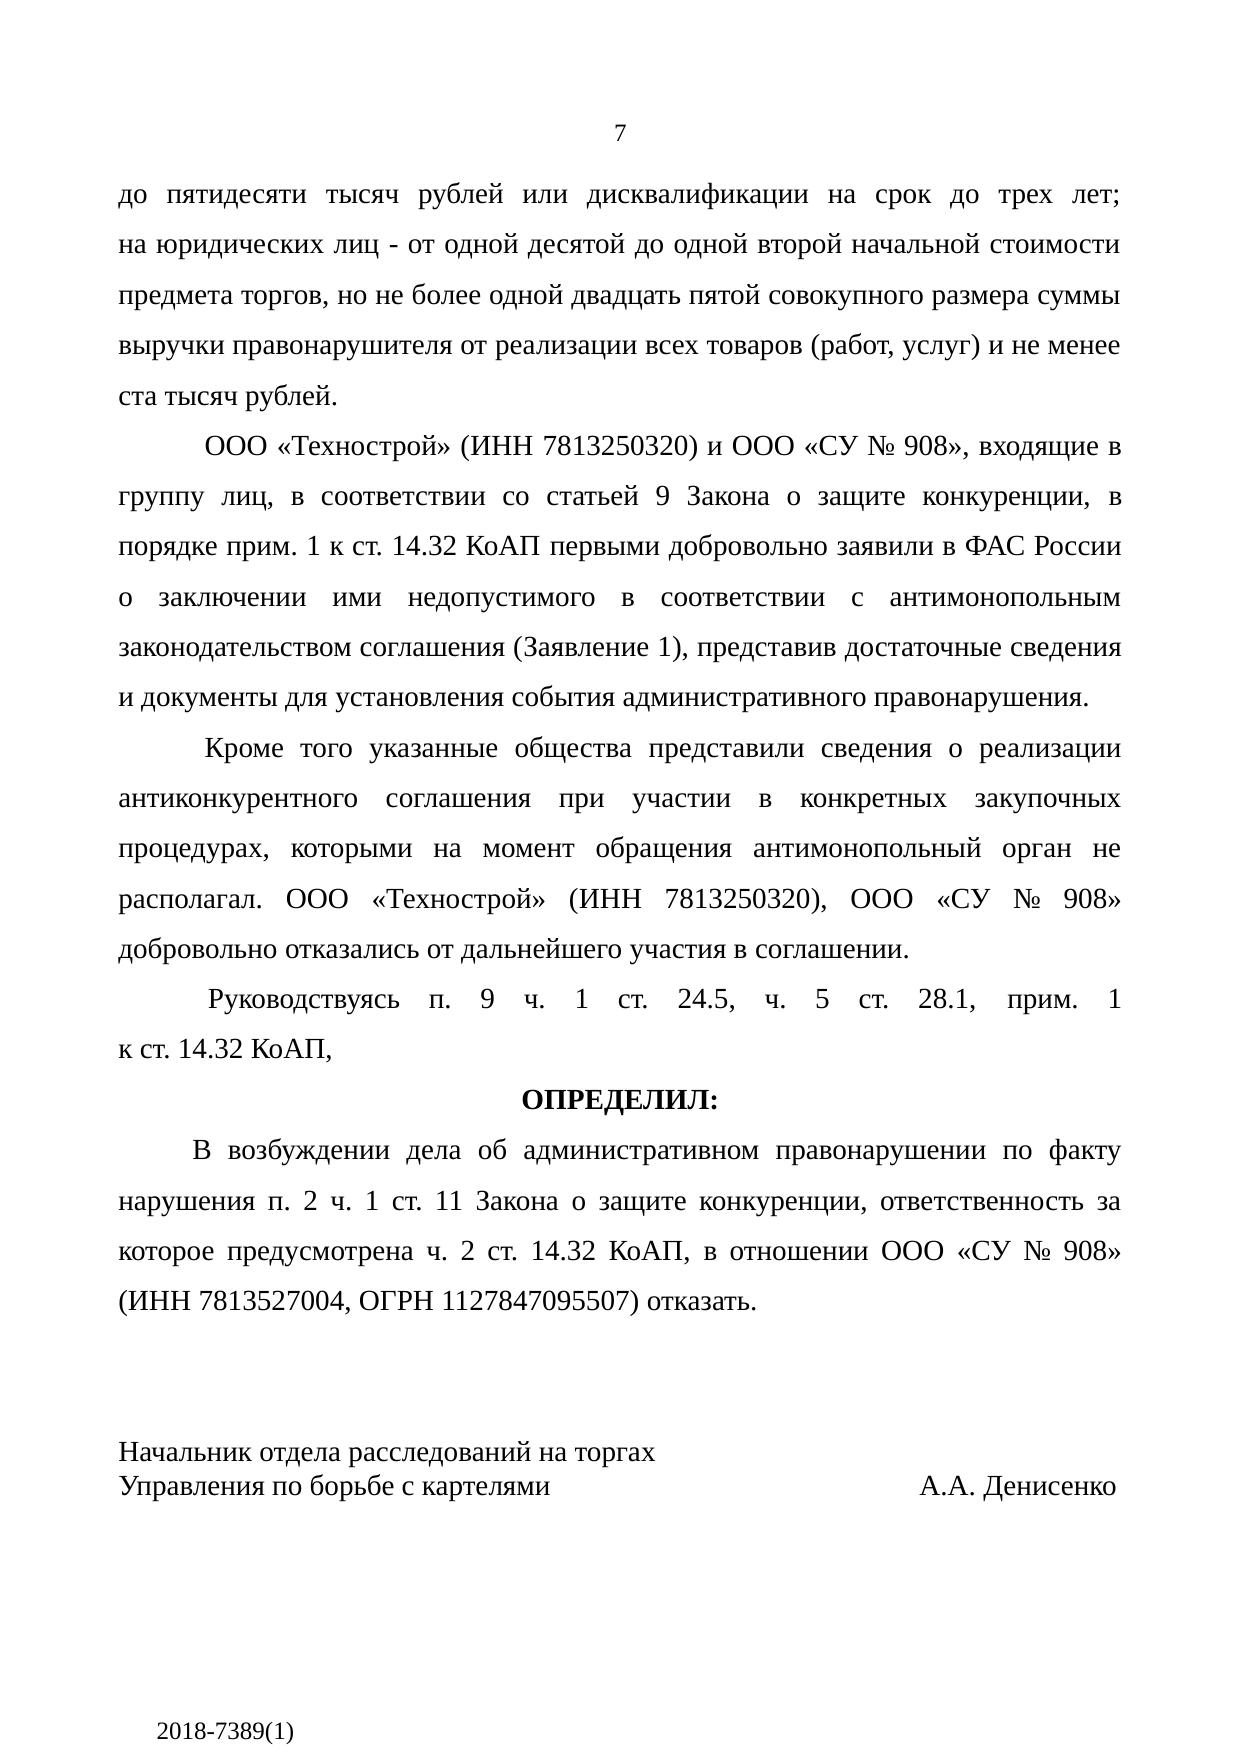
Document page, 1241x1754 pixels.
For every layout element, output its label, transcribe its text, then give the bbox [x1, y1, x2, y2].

text ООО «Технострой» (ИНН 7813250320) и ООО «СУ № 908», входящие в группу лиц, в соответствии со статьей 9 Закона о защите конкуренции, в порядке прим. 1 к ст. 14.32 КоАП первыми добровольно заявили в ФАС России о заключении ими недопустимого в соответствии с антимонопольным законодательством соглашения (Заявление 1), представив достаточные сведения и документы для установления события административного правонарушения. [118, 428, 1122, 713]
text Начальник отдела расследований на торгах [118, 1434, 1122, 1468]
text ОПРЕДЕЛИЛ: [118, 1082, 1122, 1116]
text Управления по борьбе с картелями А.А. Денисенко [118, 1468, 1122, 1501]
text Руководствуясь п. 9 ч. 1 ст. 24.5, ч. 5 ст. 28.1, прим. 1 к ст. 14.32 КоАП, [118, 981, 1122, 1065]
text Кроме того указанные общества представили сведения о реализации антиконкурентного соглашения при участии в конкретных закупочных процедурах, которыми на момент обращения антимонопольный орган не располагал. ООО «Технострой» (ИНН 7813250320), ООО «СУ № 908» добровольно отказались от дальнейшего участия в соглашении. [118, 730, 1122, 964]
text до пятидесяти тысяч рублей или дисквалификации на срок до трех лет; на юридических лиц - от одной десятой до одной второй начальной стоимости предмета торгов, но не более одной двадцать пятой совокупного размера суммы выручки правонарушителя от реализации всех товаров (работ, услуг) и не менее ста тысяч рублей. [118, 176, 1122, 411]
list В возбуждении дела об административном правонарушении по факту нарушения п. 2 ч. 1 ст. 11 Закона о защите конкуренции, ответственность за которое предусмотрена ч. 2 ст. 14.32 КоАП, в отношении ООО «СУ № 908» (ИНН 7813527004, ОГРН 1127847095507) отказать. [81, 1132, 1122, 1317]
